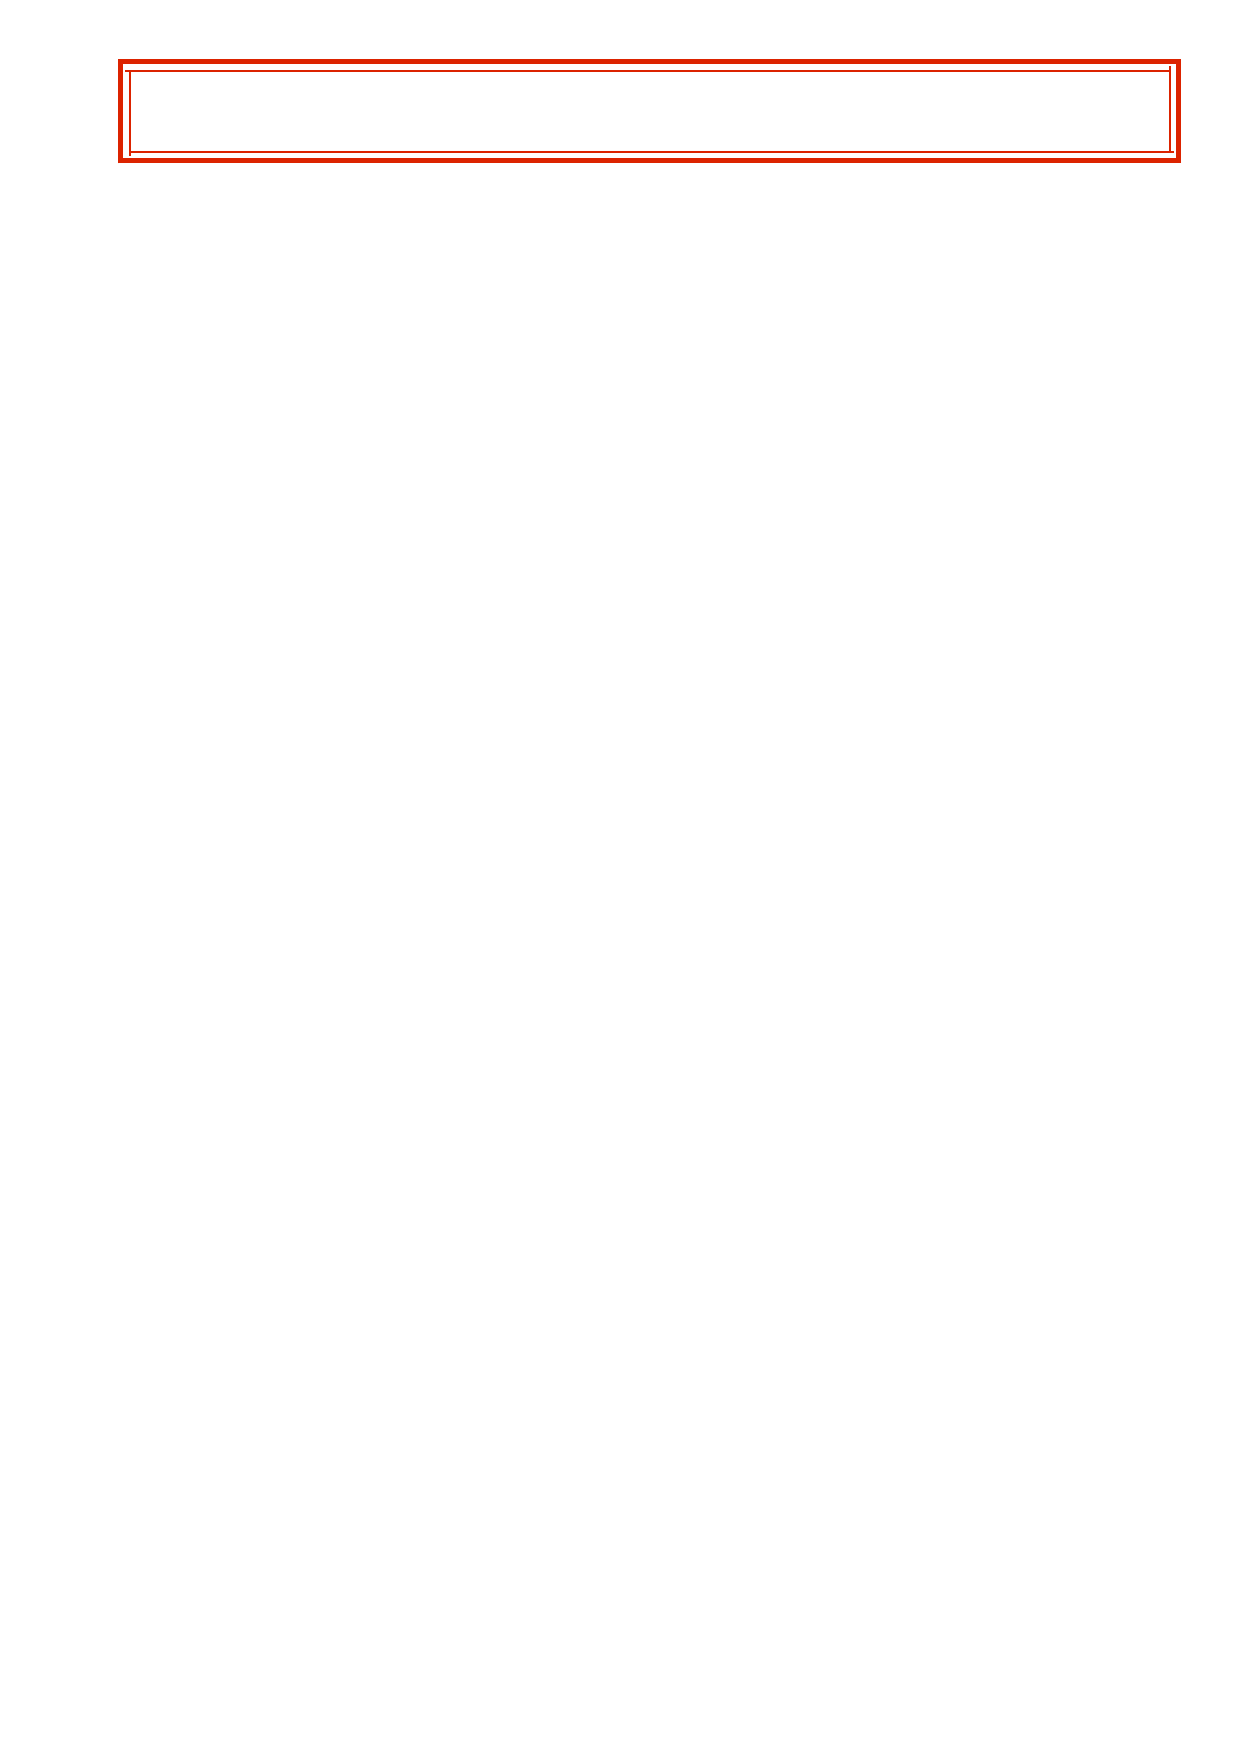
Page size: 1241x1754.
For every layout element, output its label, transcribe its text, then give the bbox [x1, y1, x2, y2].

table_header Einstellungen des Antriebes Installiertes Zubehör __________________________________________________________________________________ [123, 64, 1176, 158]
